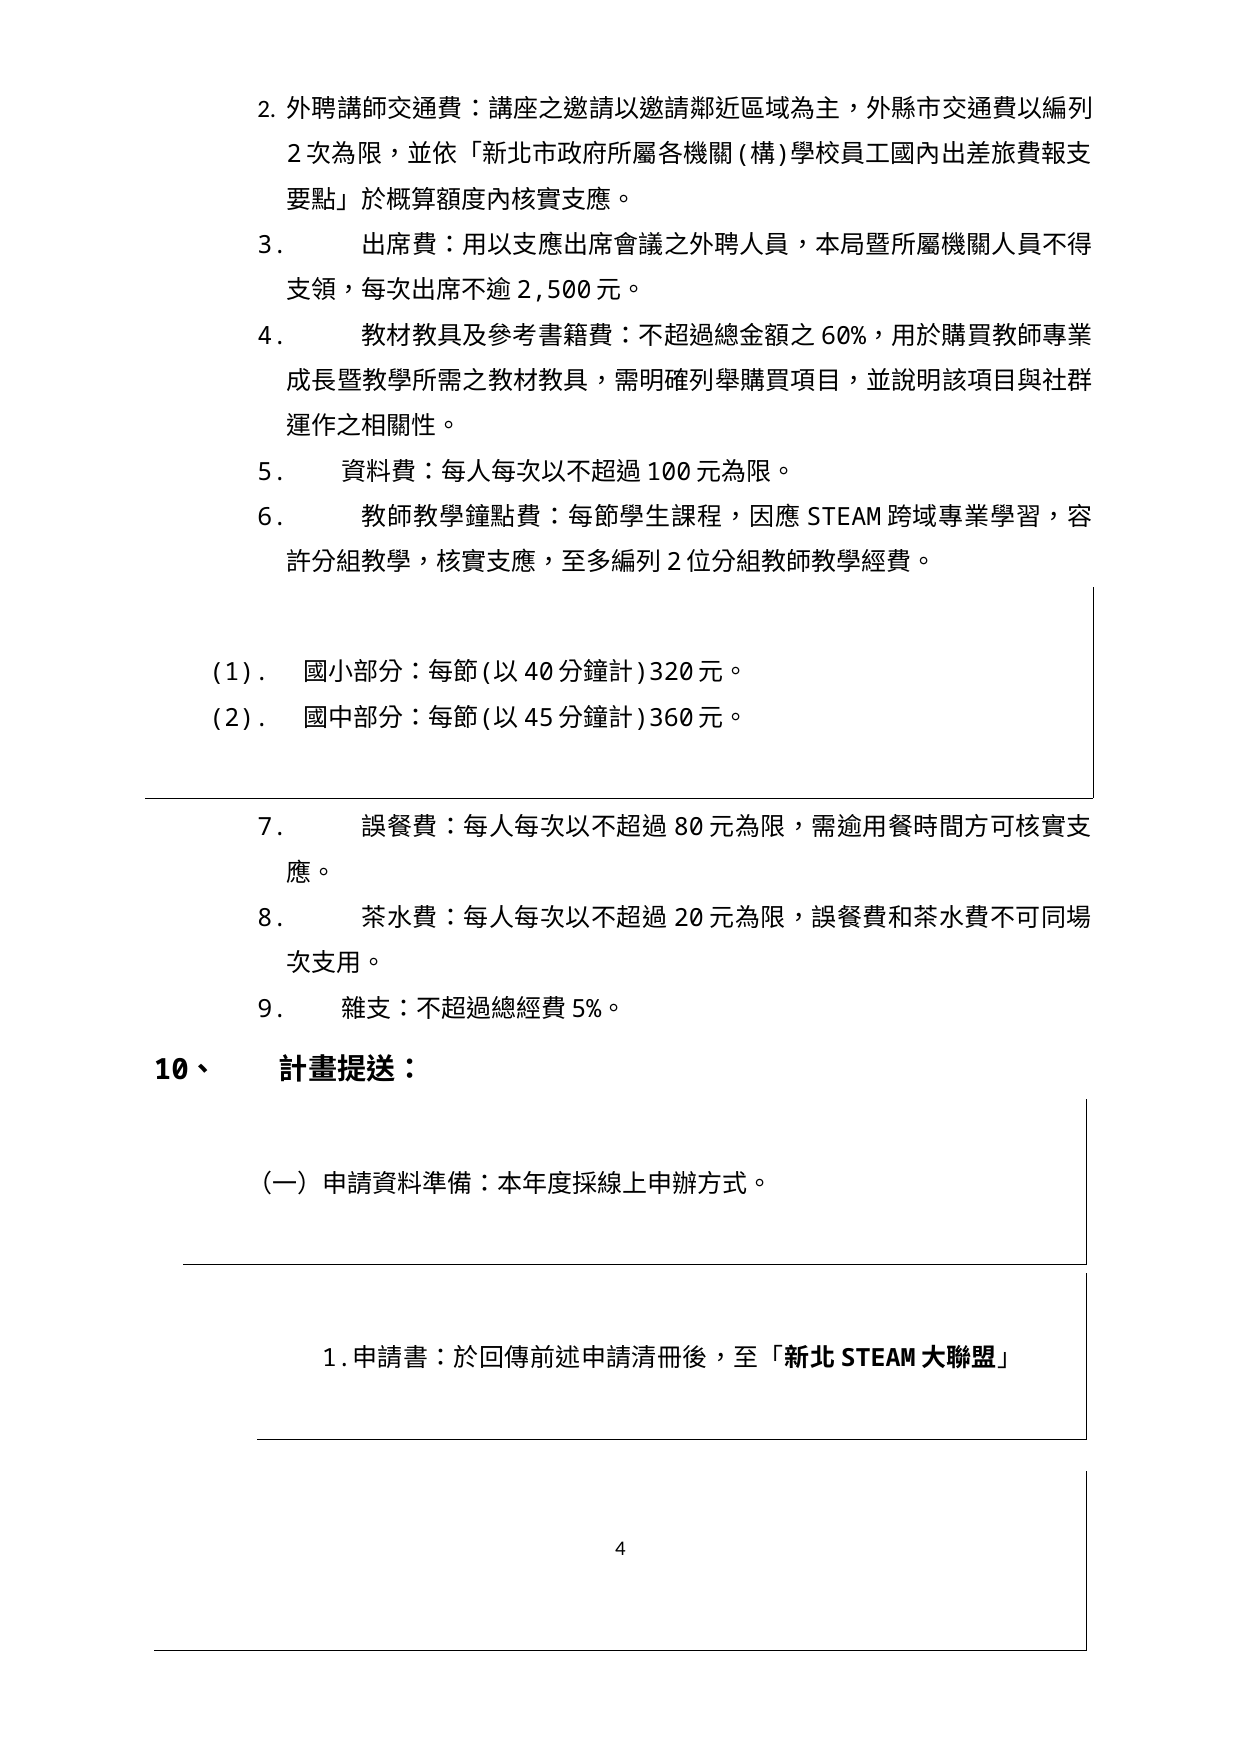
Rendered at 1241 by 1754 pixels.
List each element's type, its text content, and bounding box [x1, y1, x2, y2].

list 計畫提送： [153, 1046, 1087, 1088]
list 教師教學鐘點費：每節學生課程，因應STEAM跨域專業學習，容許分組教學，核實支應，至多編列2位分組教師教學經費。 [257, 496, 1093, 578]
list 國小部分：每節(以40分鐘計)320元。 [144, 587, 1093, 632]
list 國中部分：每節(以45分鐘計)360元。 [144, 632, 1093, 798]
list 資料費：每人每次以不超過100元為限。 [257, 451, 1093, 487]
list 外聘講師交通費：講座之邀請以邀請鄰近區域為主，外縣市交通費以編列2次為限，並依「新北市政府所屬各機關(構)學校員工國內出差旅費報支要點」於概算額度內核實支應。 [257, 89, 1093, 216]
list 出席費：用以支應出席會議之外聘人員，本局暨所屬機關人員不得支領，每次出席不逾2,500元。 [257, 224, 1093, 306]
list 教材教具及參考書籍費：不超過總金額之60%，用於購買教師專業成長暨教學所需之教材教具，需明確列舉購買項目，並說明該項目與社群運作之相關性。 [257, 315, 1093, 442]
text （一）申請資料準備：本年度採線上申辦方式。 [183, 1099, 1086, 1264]
text 1.申請書：於回傳前述申請清冊後，至「新北STEAM大聯盟」網站 (網址http://steam.ntpc.edu.tw)下載「申請書」，並請列印及核章，格式如附件4-1、4-2。 [257, 1273, 1086, 1439]
list 誤餐費：每人每次以不超過80元為限，需逾用餐時間方可核實支應。 [257, 807, 1093, 888]
list 雜支：不超過總經費5%。 [257, 988, 1093, 1024]
list 茶水費：每人每次以不超過20元為限，誤餐費和茶水費不可同場次支用。 [257, 897, 1093, 979]
